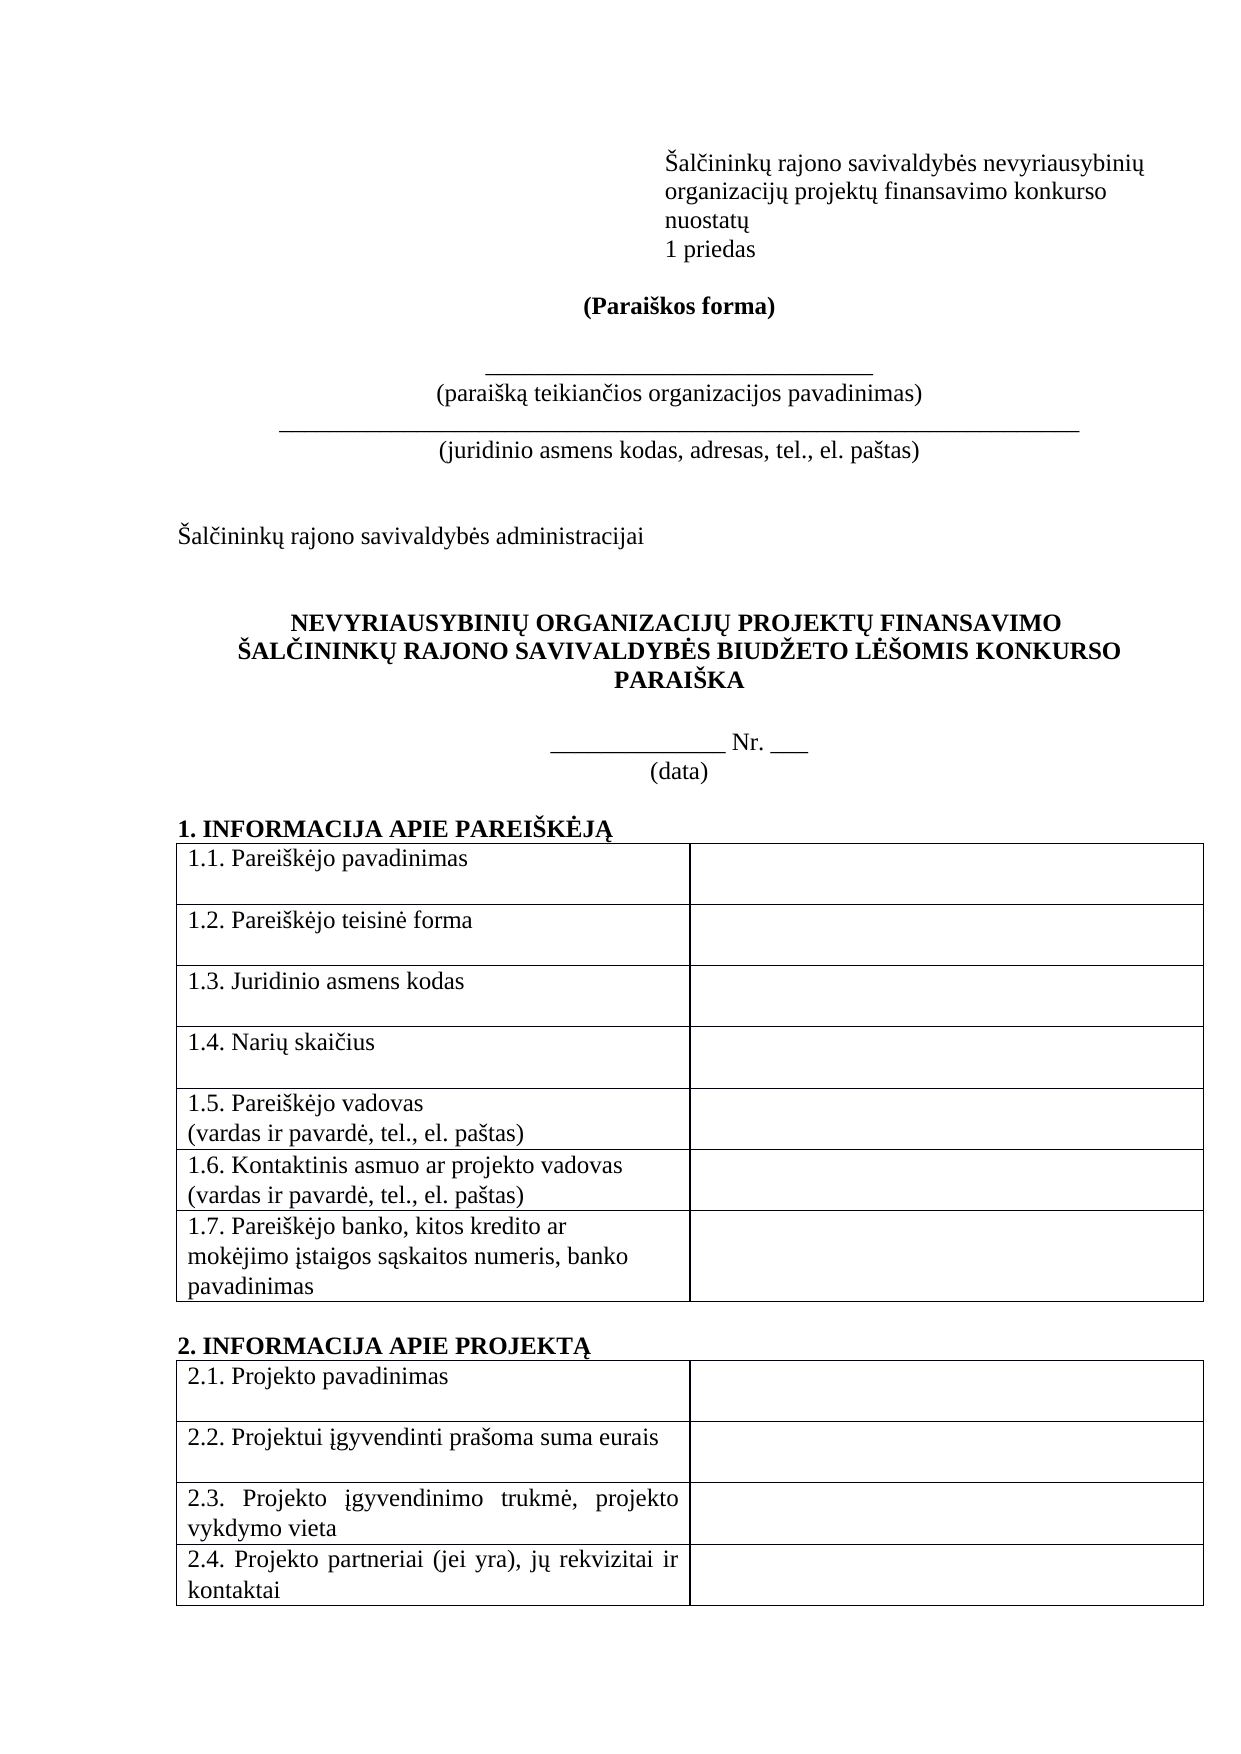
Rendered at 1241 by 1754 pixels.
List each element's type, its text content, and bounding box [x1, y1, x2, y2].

table_header 2.1. Projekto pavadinimas [177, 1361, 689, 1421]
text organizacijų projektų finansavimo konkurso [664, 176, 1181, 205]
text Nevyriausybinių organizacijų projektų finansavimo [177, 608, 1181, 636]
text Šalčininkų rajono savivaldybės administracijai [177, 521, 1181, 550]
text (data) [177, 756, 1181, 785]
text (paraišką teikiančios organizacijos pavadinimas) [177, 378, 1181, 406]
text ________________________________________________________________ [177, 406, 1181, 435]
text (Paraiškos forma) [177, 291, 1181, 320]
table_header [691, 844, 1203, 904]
table_cell 1.4. Narių skaičius [177, 1027, 689, 1087]
table_cell [691, 1027, 1203, 1087]
text nuostatų [664, 205, 1181, 234]
table_cell 1.6. Kontaktinis asmuo ar projekto vadovas (vardas ir pavardė, tel., el. paštas) [177, 1150, 689, 1210]
table_cell [691, 1089, 1203, 1149]
table_cell 1.5. Pareiškėjo vadovas (vardas ir pavardė, tel., el. paštas) [177, 1089, 689, 1149]
text _______________________________ [177, 349, 1181, 378]
table_cell 1.7. Pareiškėjo banko, kitos kredito ar mokėjimo įstaigos sąskaitos numeris, banko pavadinimas [177, 1211, 689, 1301]
table_cell [691, 1150, 1203, 1210]
table_cell 2.4. Projekto partneriai (jei yra), jų rekvizitai ir kontaktai [177, 1545, 689, 1605]
table_cell 1.2. Pareiškėjo teisinė forma [177, 905, 689, 965]
text 1 priedas [664, 234, 1181, 263]
table_cell 2.2. Projektui įgyvendinti prašoma suma eurais [177, 1422, 689, 1482]
table_cell [691, 1483, 1203, 1543]
table_cell [691, 905, 1203, 965]
table_header [691, 1361, 1203, 1421]
table_cell [691, 1422, 1203, 1482]
table_cell [691, 1211, 1203, 1301]
text Šalčininkų rajono savivaldybės nevyriausybinių [664, 148, 1181, 176]
text 1. INFORMACIJA APIE PAREIŠKĖJĄ [177, 814, 1181, 842]
table_cell [691, 966, 1203, 1026]
table_cell [691, 1545, 1203, 1605]
table_cell 1.3. Juridinio asmens kodas [177, 966, 689, 1026]
text ______________ Nr. ___ [177, 727, 1181, 756]
table_header 1.1. Pareiškėjo pavadinimas [177, 844, 689, 904]
table_cell 2.3. Projekto įgyvendinimo trukmė, projekto vykdymo vieta [177, 1483, 689, 1543]
text 2. INFORMACIJA APIE PROJEKTĄ [177, 1331, 1181, 1360]
text (juridinio asmens kodas, adresas, tel., el. paštas) [177, 435, 1181, 464]
text ŠALČININKŲ rajono savivaldybės biudžeto lėšomis konkurso paraiška [177, 636, 1181, 694]
